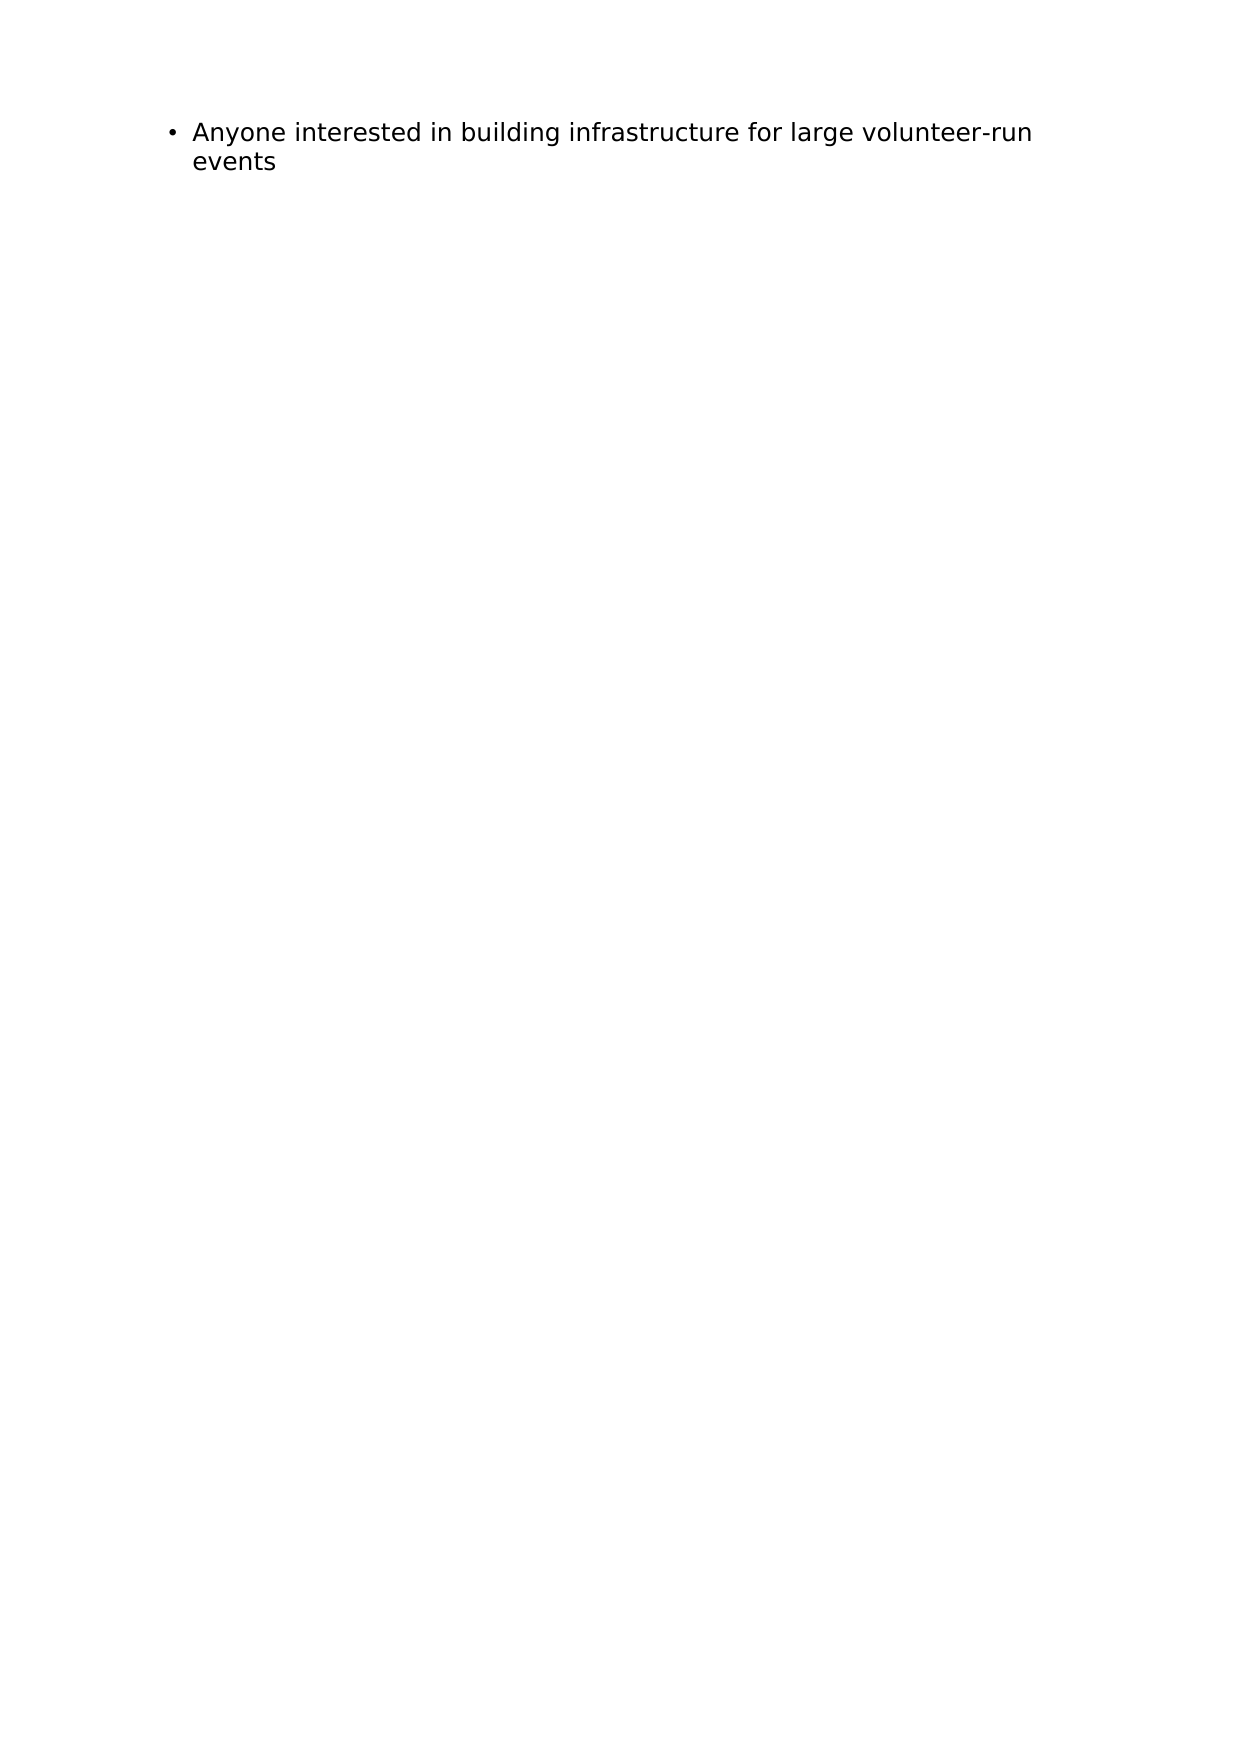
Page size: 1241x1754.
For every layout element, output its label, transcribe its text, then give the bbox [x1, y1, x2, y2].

list Anyone interested in building infrastructure for large volunteer‑run events [177, 118, 1122, 176]
